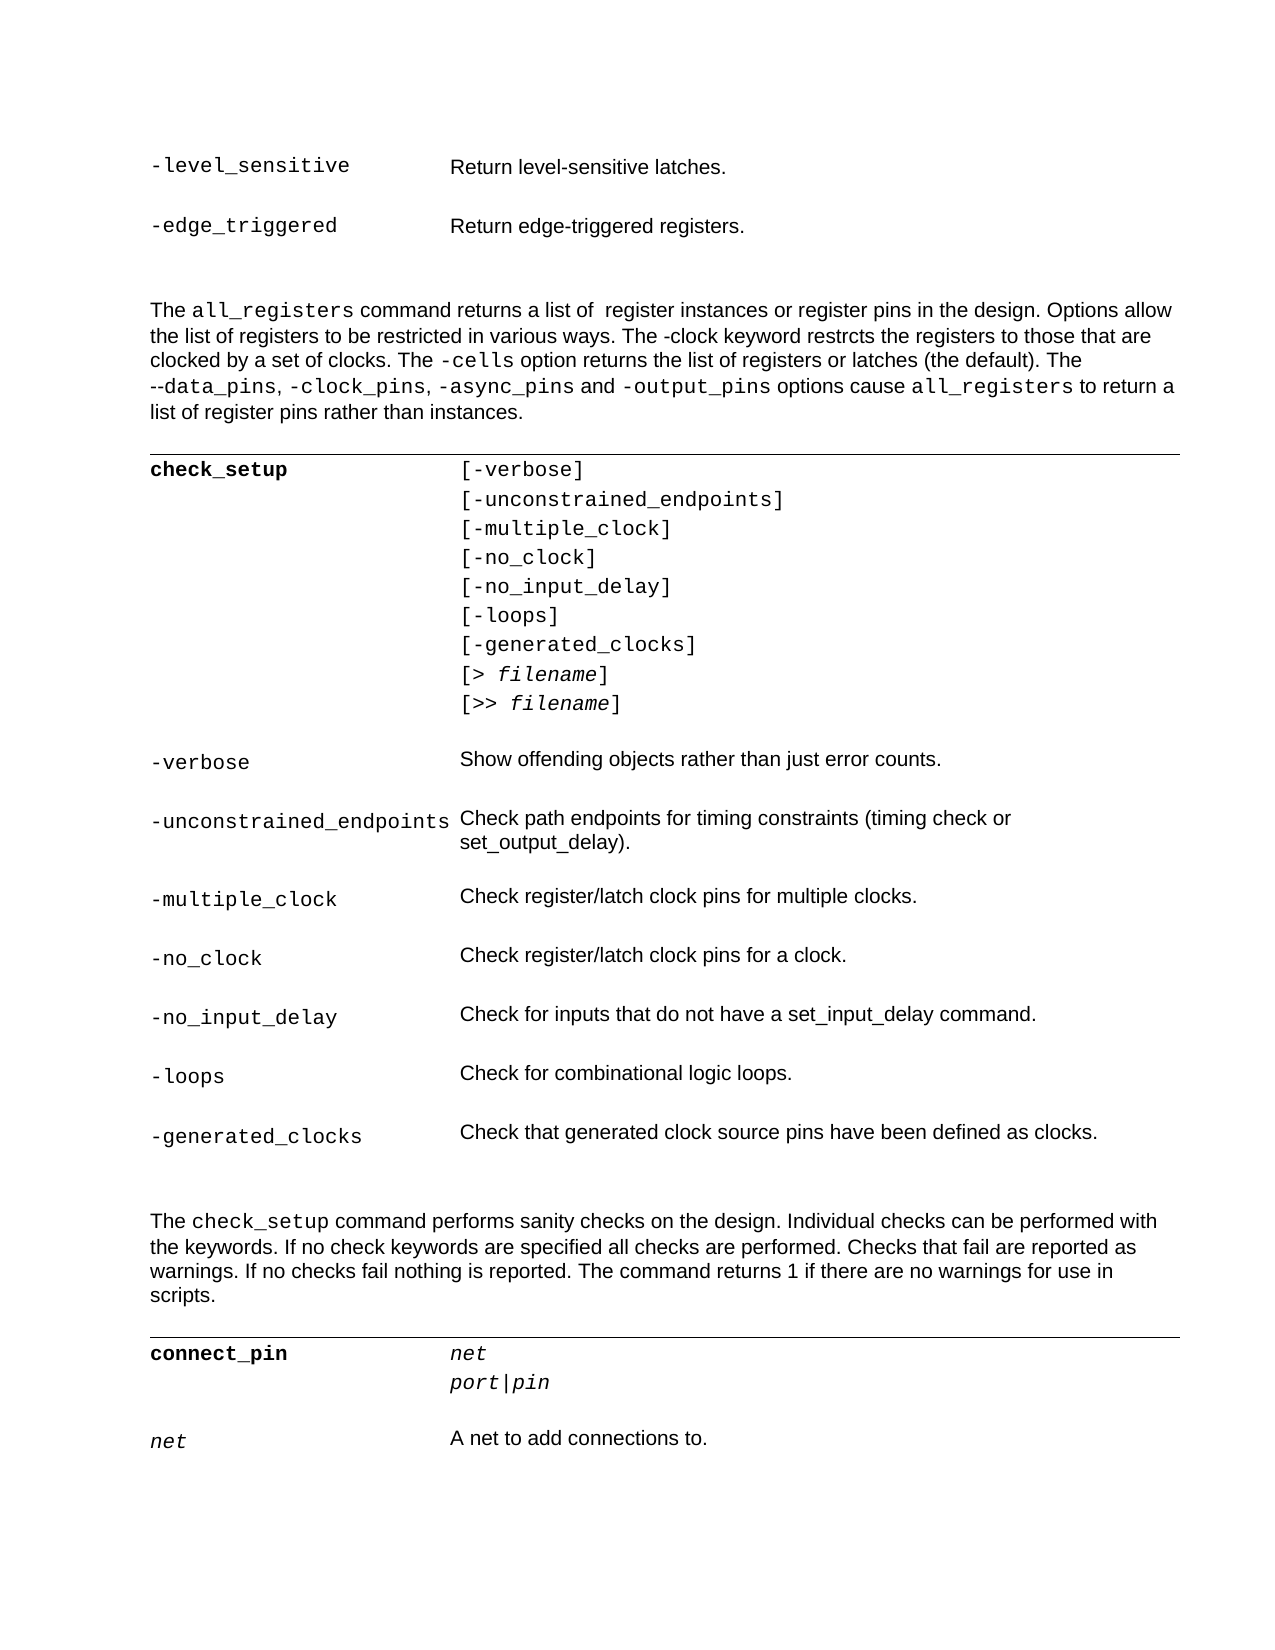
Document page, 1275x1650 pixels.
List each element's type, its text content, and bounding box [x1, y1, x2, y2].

table_cell -edge_triggered [150, 209, 450, 268]
table_cell -no_clock [150, 943, 459, 1002]
table_header connect_pin [150, 1338, 450, 1425]
table_cell Check for inputs that do not have a set_input_delay command. [460, 1002, 1180, 1061]
table_cell -loops [150, 1061, 459, 1120]
table_header check_setup [150, 455, 459, 746]
table_cell -unconstrained_endpoints [150, 806, 459, 883]
table_cell Check that generated clock source pins have been defined as clocks. [460, 1120, 1180, 1179]
table_cell Check register/latch clock pins for multiple clocks. [460, 884, 1180, 943]
table_header [-verbose] [-unconstrained_endpoints] [-multiple_clock] [-no_clock] [-no_input_delay] [-loops] [-generated_clocks] [> filename] [>> filename] [460, 455, 1180, 746]
table_cell Check path endpoints for timing constraints (timing check or set_output_delay). [460, 806, 1180, 883]
table_cell Return edge-triggered registers. [450, 209, 1180, 268]
table_cell Return level-sensitive latches. [450, 150, 1180, 209]
table_cell -multiple_clock [150, 884, 459, 943]
table_cell A net to add connections to. [450, 1425, 1180, 1484]
table_cell -no_input_delay [150, 1002, 459, 1061]
table_cell net [150, 1425, 450, 1484]
table_header net port|pin [450, 1338, 1180, 1425]
table_cell -level_sensitive [150, 150, 450, 209]
table_cell Show offending objects rather than just error counts. [460, 746, 1180, 806]
table_cell Check for combinational logic loops. [460, 1061, 1180, 1120]
table_cell -verbose [150, 746, 459, 806]
text The all_registers command returns a list of register instances or register pins in the design. Options allow the list of registers to be restricted in various ways. The -clock keyword restrcts the registers to those that are clocked by a set of clocks. The -cells option returns the list of registers or latches (the default). The -‑data_pins, -clock_pins, -async_pins and -output_pins options cause all_registers to return a list of register pins rather than instances. [150, 298, 1180, 424]
table_cell Check register/latch clock pins for a clock. [460, 943, 1180, 1002]
table_cell -generated_clocks [150, 1120, 459, 1179]
text The check_setup command performs sanity checks on the design. Individual checks can be performed with the keywords. If no check keywords are specified all checks are performed. Checks that fail are reported as warnings. If no checks fail nothing is reported. The command returns 1 if there are no warnings for use in scripts. [150, 1209, 1180, 1307]
